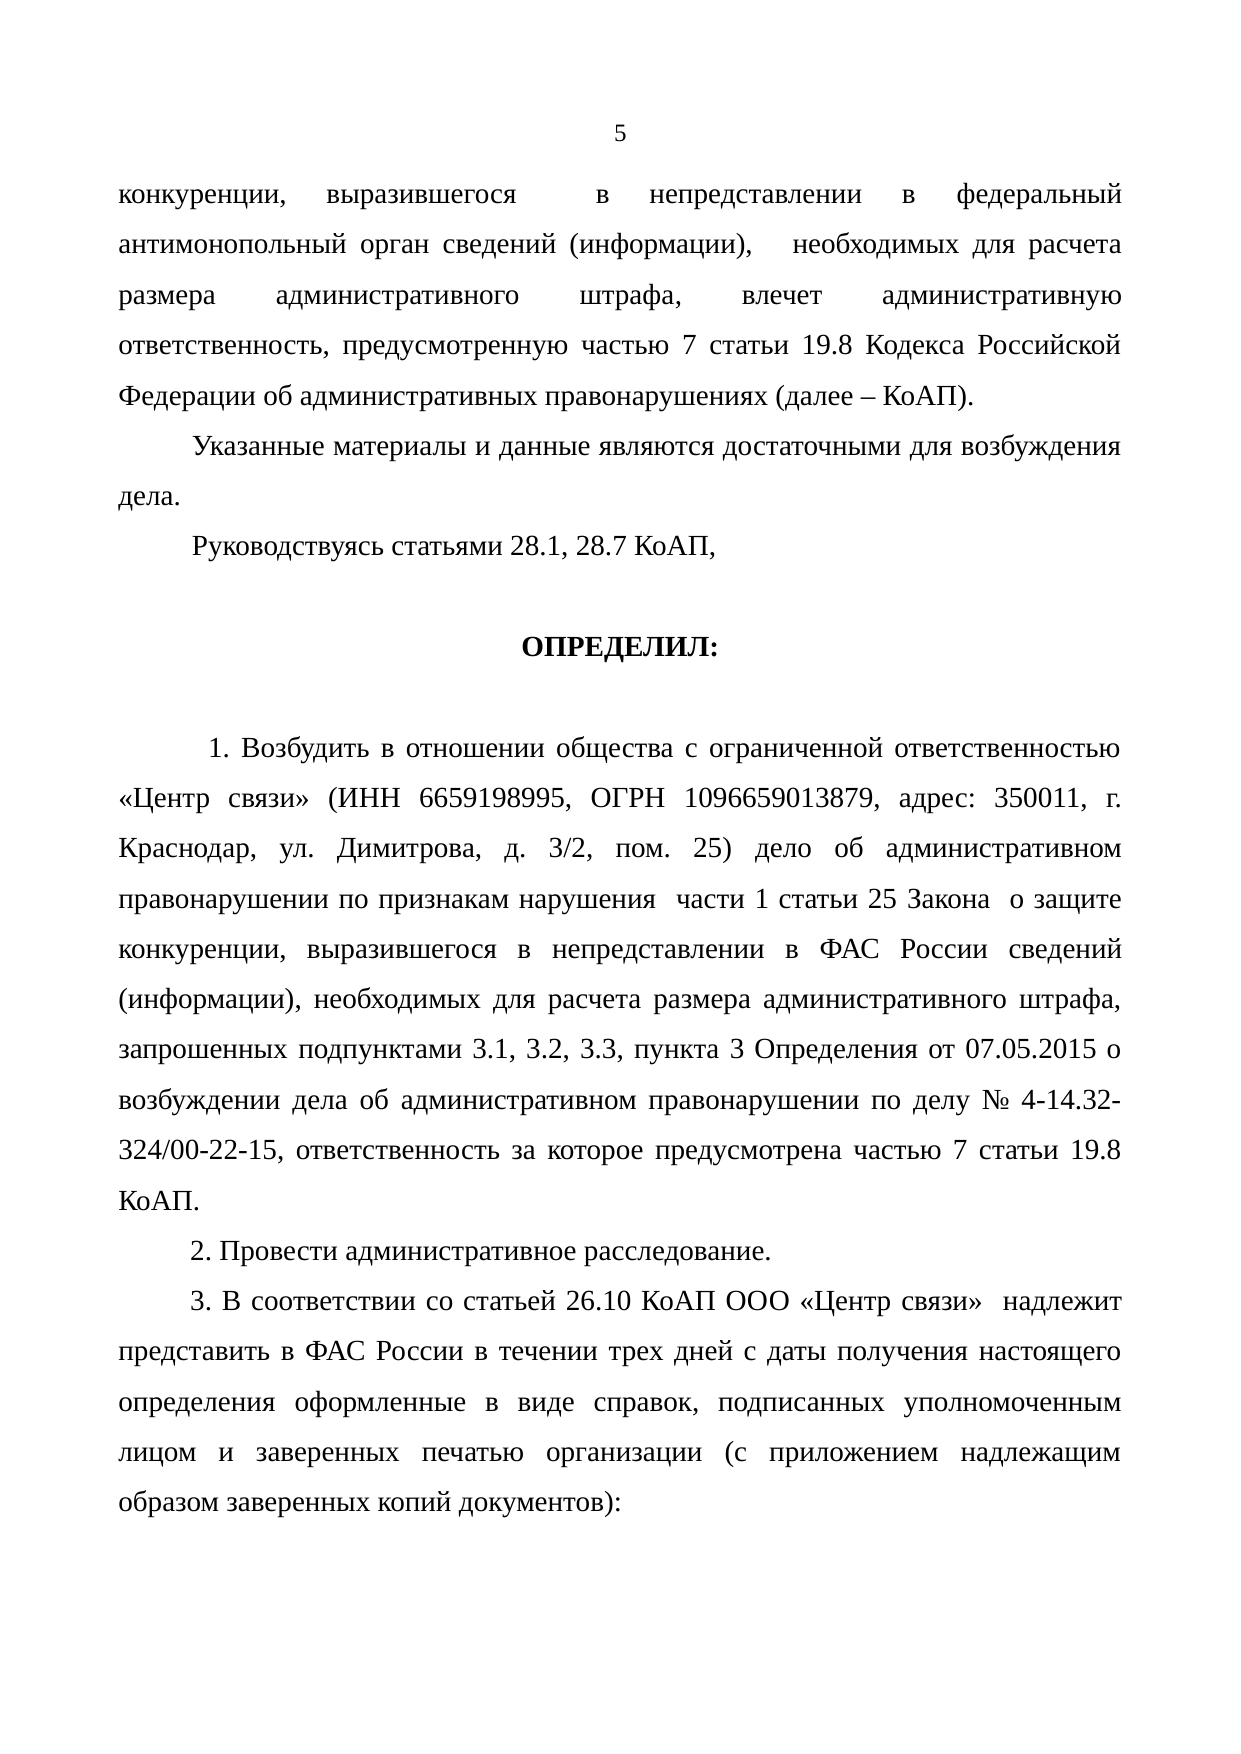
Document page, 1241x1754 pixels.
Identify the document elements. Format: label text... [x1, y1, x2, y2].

text Руководствуясь статьями 28.1, 28.7 КоАП, [118, 528, 1122, 562]
text ОПРЕДЕЛИЛ: [118, 629, 1122, 663]
text Указанные материалы и данные являются достаточными для возбуждения дела. [118, 428, 1122, 512]
text 2. Провести административное расследование. [118, 1233, 1122, 1266]
text 3. В соответствии со статьей 26.10 КоАП ООО «Центр связи» надлежит представить в ФАС России в течении трех дней с даты получения настоящего определения оформленные в виде справок, подписанных уполномоченным лицом и заверенных печатью организации (с приложением надлежащим образом заверенных копий документов): [118, 1283, 1122, 1518]
text конкуренции, выразившегося в непредставлении в федеральный антимонопольный орган сведений (информации), необходимых для расчета размера административного штрафа, влечет административную ответственность, предусмотренную частью 7 статьи 19.8 Кодекса Российской Федерации об административных правонарушениях (далее – КоАП). [118, 176, 1122, 411]
list 1. Возбудить в отношении общества с ограниченной ответственностью «Центр связи» (ИНН 6659198995, ОГРН 1096659013879, адрес: 350011, г. Краснодар, ул. Димитрова, д. 3/2, пом. 25) дело об административном правонарушении по признакам нарушения части 1 статьи 25 Закона о защите конкуренции, выразившегося в непредставлении в ФАС России сведений (информации), необходимых для расчета размера административного штрафа, запрошенных подпунктами 3.1, 3.2, 3.3, пункта 3 Определения от 07.05.2015 о возбуждении дела об административном правонарушении по делу № 4-14.32-324/00-22-15, ответственность за которое предусмотрена частью 7 статьи 19.8 КоАП. [118, 730, 1122, 1216]
